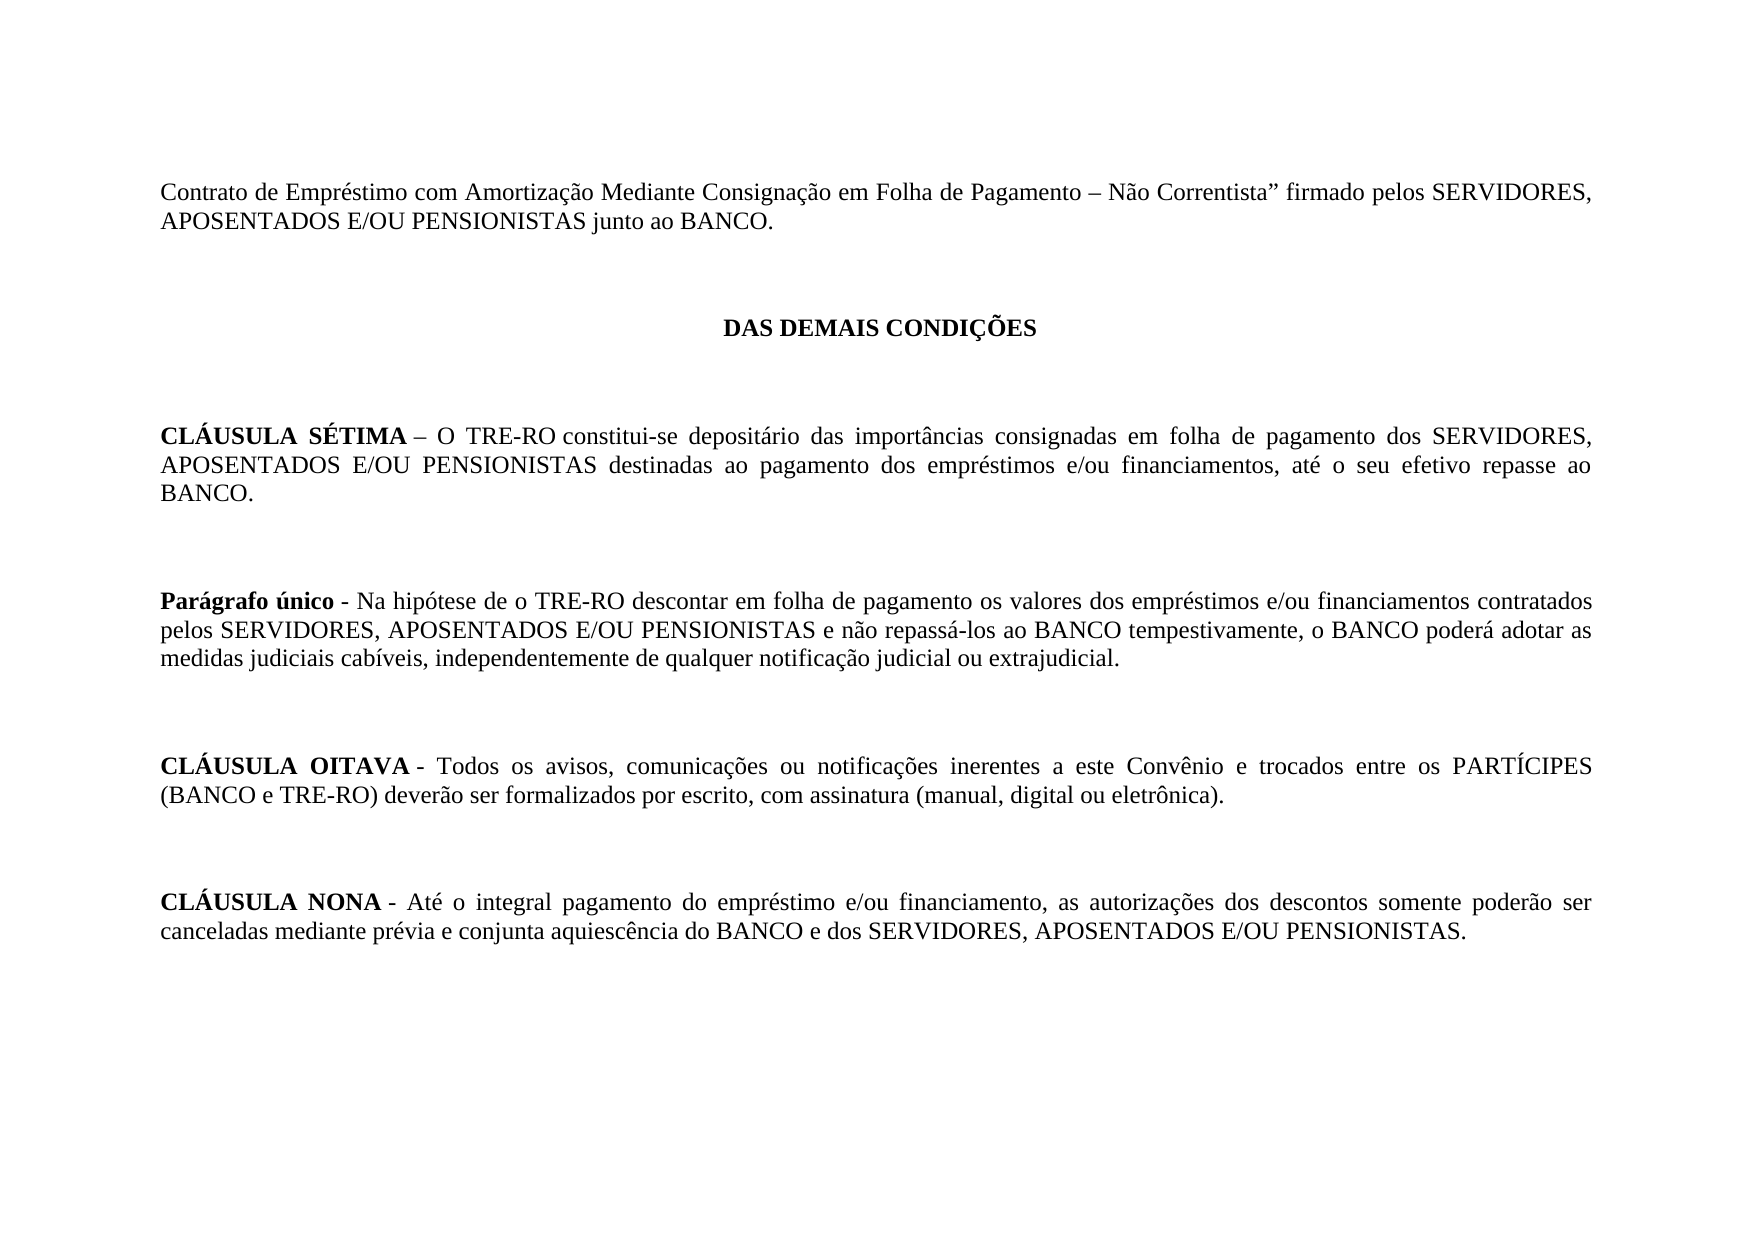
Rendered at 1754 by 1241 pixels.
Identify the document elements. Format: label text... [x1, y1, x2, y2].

text DAS DEMAIS CONDIÇÕES [160, 313, 1594, 342]
text CLÁUSULA SÉTIMA – O TRE-RO constitui-se depositário das importâncias consignadas em folha de pagamento dos SERVIDORES, APOSENTADOS E/OU PENSIONISTAS destinadas ao pagamento dos empréstimos e/ou financiamentos, até o seu efetivo repasse ao BANCO. [160, 421, 1594, 507]
text Contrato de Empréstimo com Amortização Mediante Consignação em Folha de Pagamento – Não Correntista” firmado pelos SERVIDORES, APOSENTADOS E/OU PENSIONISTAS junto ao BANCO. [160, 177, 1594, 235]
text CLÁUSULA OITAVA - Todos os avisos, comunicações ou notificações inerentes a este Convênio e trocados entre os PARTÍCIPES (BANCO e TRE-RO) deverão ser formalizados por escrito, com assinatura (manual, digital ou eletrônica). [160, 751, 1594, 808]
text Parágrafo único - Na hipótese de o TRE-RO descontar em folha de pagamento os valores dos empréstimos e/ou financiamentos contratados pelos SERVIDORES, APOSENTADOS E/OU PENSIONISTAS e não repassá-los ao BANCO tempestivamente, o BANCO poderá adotar as medidas judiciais cabíveis, independentemente de qualquer notificação judicial ou extrajudicial. [160, 586, 1594, 672]
text CLÁUSULA NONA - Até o integral pagamento do empréstimo e/ou financiamento, as autorizações dos descontos somente poderão ser canceladas mediante prévia e conjunta aquiescência do BANCO e dos SERVIDORES, APOSENTADOS E/OU PENSIONISTAS. [160, 887, 1594, 945]
